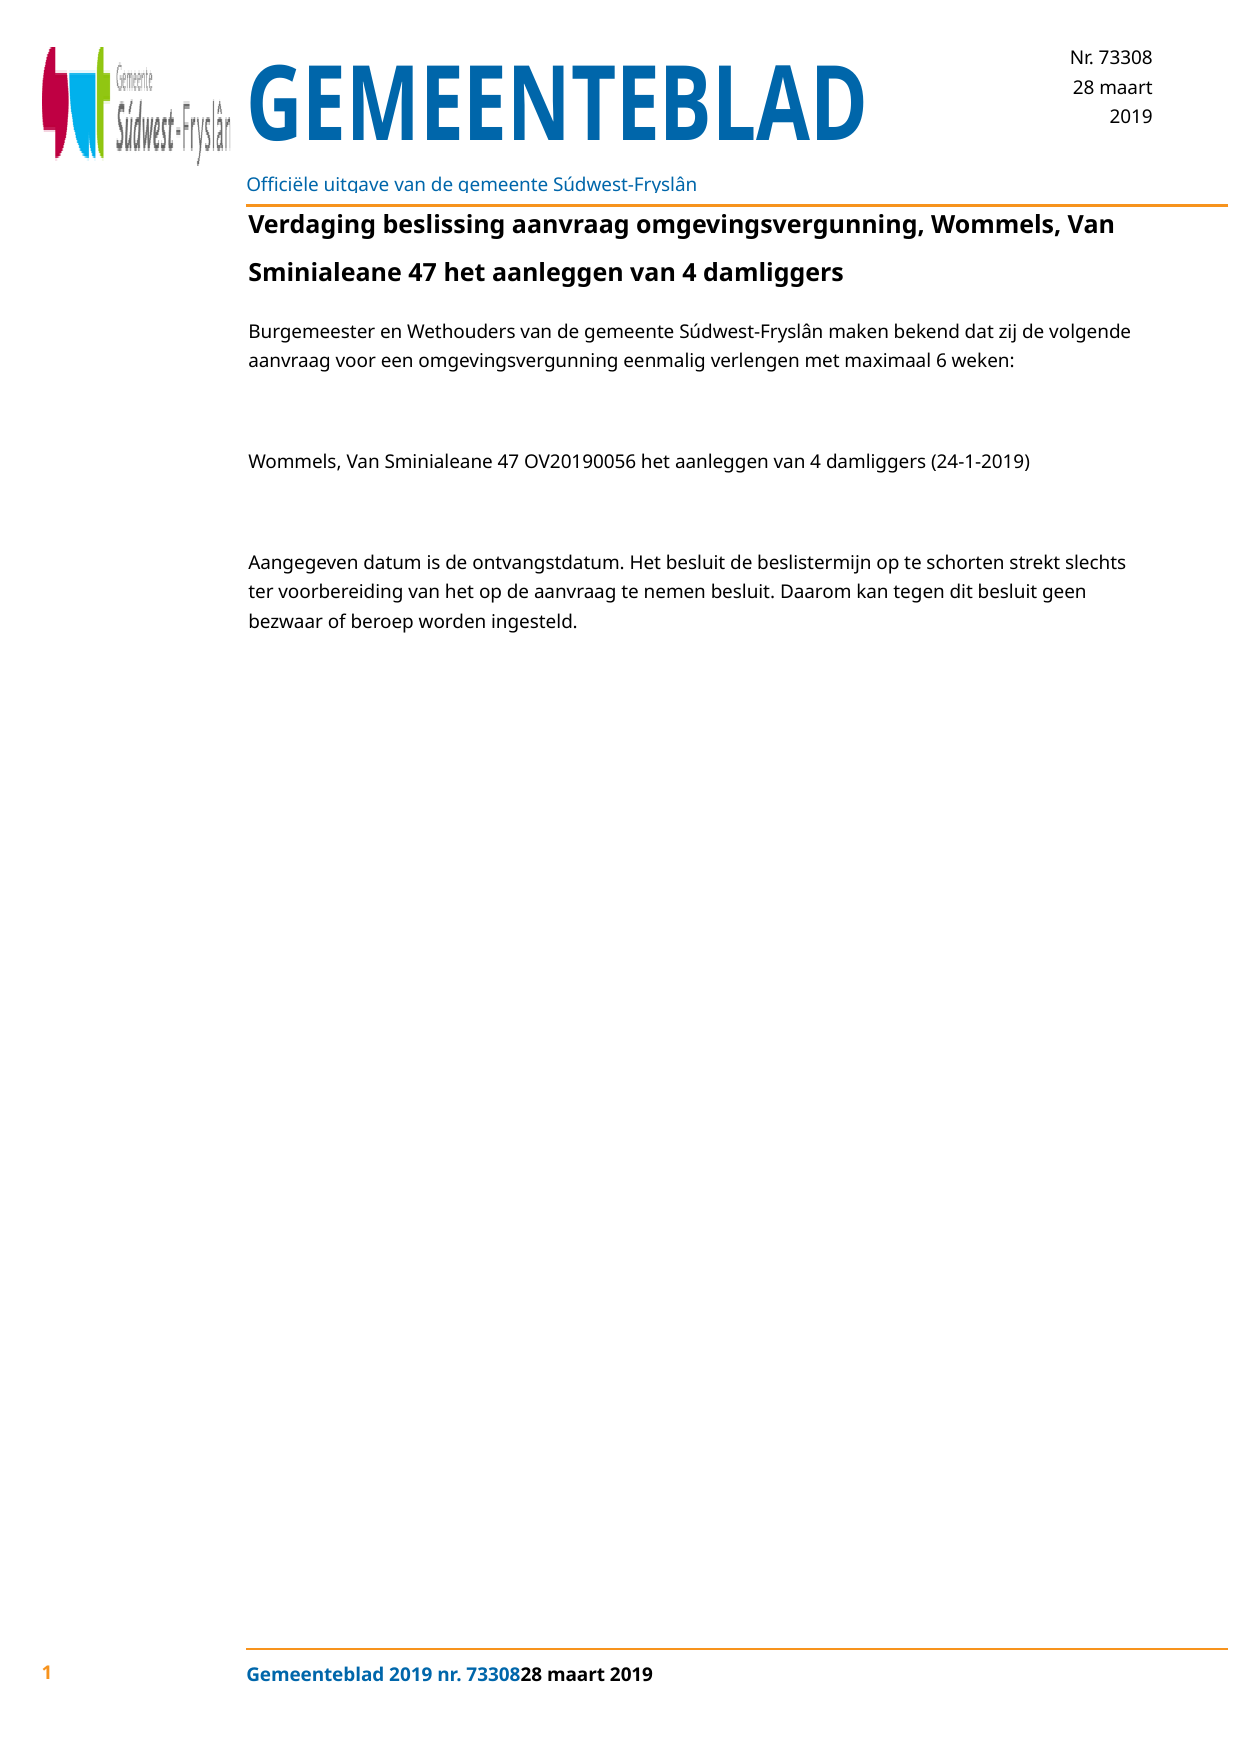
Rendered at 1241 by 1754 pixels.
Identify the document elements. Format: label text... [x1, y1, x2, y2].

text Wommels, Van Sminialeane 47 OV20190056 het aanleggen van 4 damliggers (24-1-2019) [248, 448, 1152, 474]
text Aangegeven datum is de ontvangstdatum. Het besluit de beslistermijn op te schorten strekt slechts ter voorbereiding van het op de aanvraag te nemen besluit. Daarom kan tegen dit besluit geen bezwaar of beroep worden ingesteld. [248, 549, 1152, 634]
text Verdaging beslissing aanvraag omgevingsvergunning, Wommels, Van Sminialeane 47 het aanleggen van 4 damliggers [248, 207, 1152, 288]
picture [41, 47, 231, 172]
text Burgemeester en Wethouders van de gemeente Súdwest-Fryslân maken bekend dat zij de volgende aanvraag voor een omgevingsvergunning eenmalig verlengen met maximaal 6 weken: [248, 318, 1152, 373]
